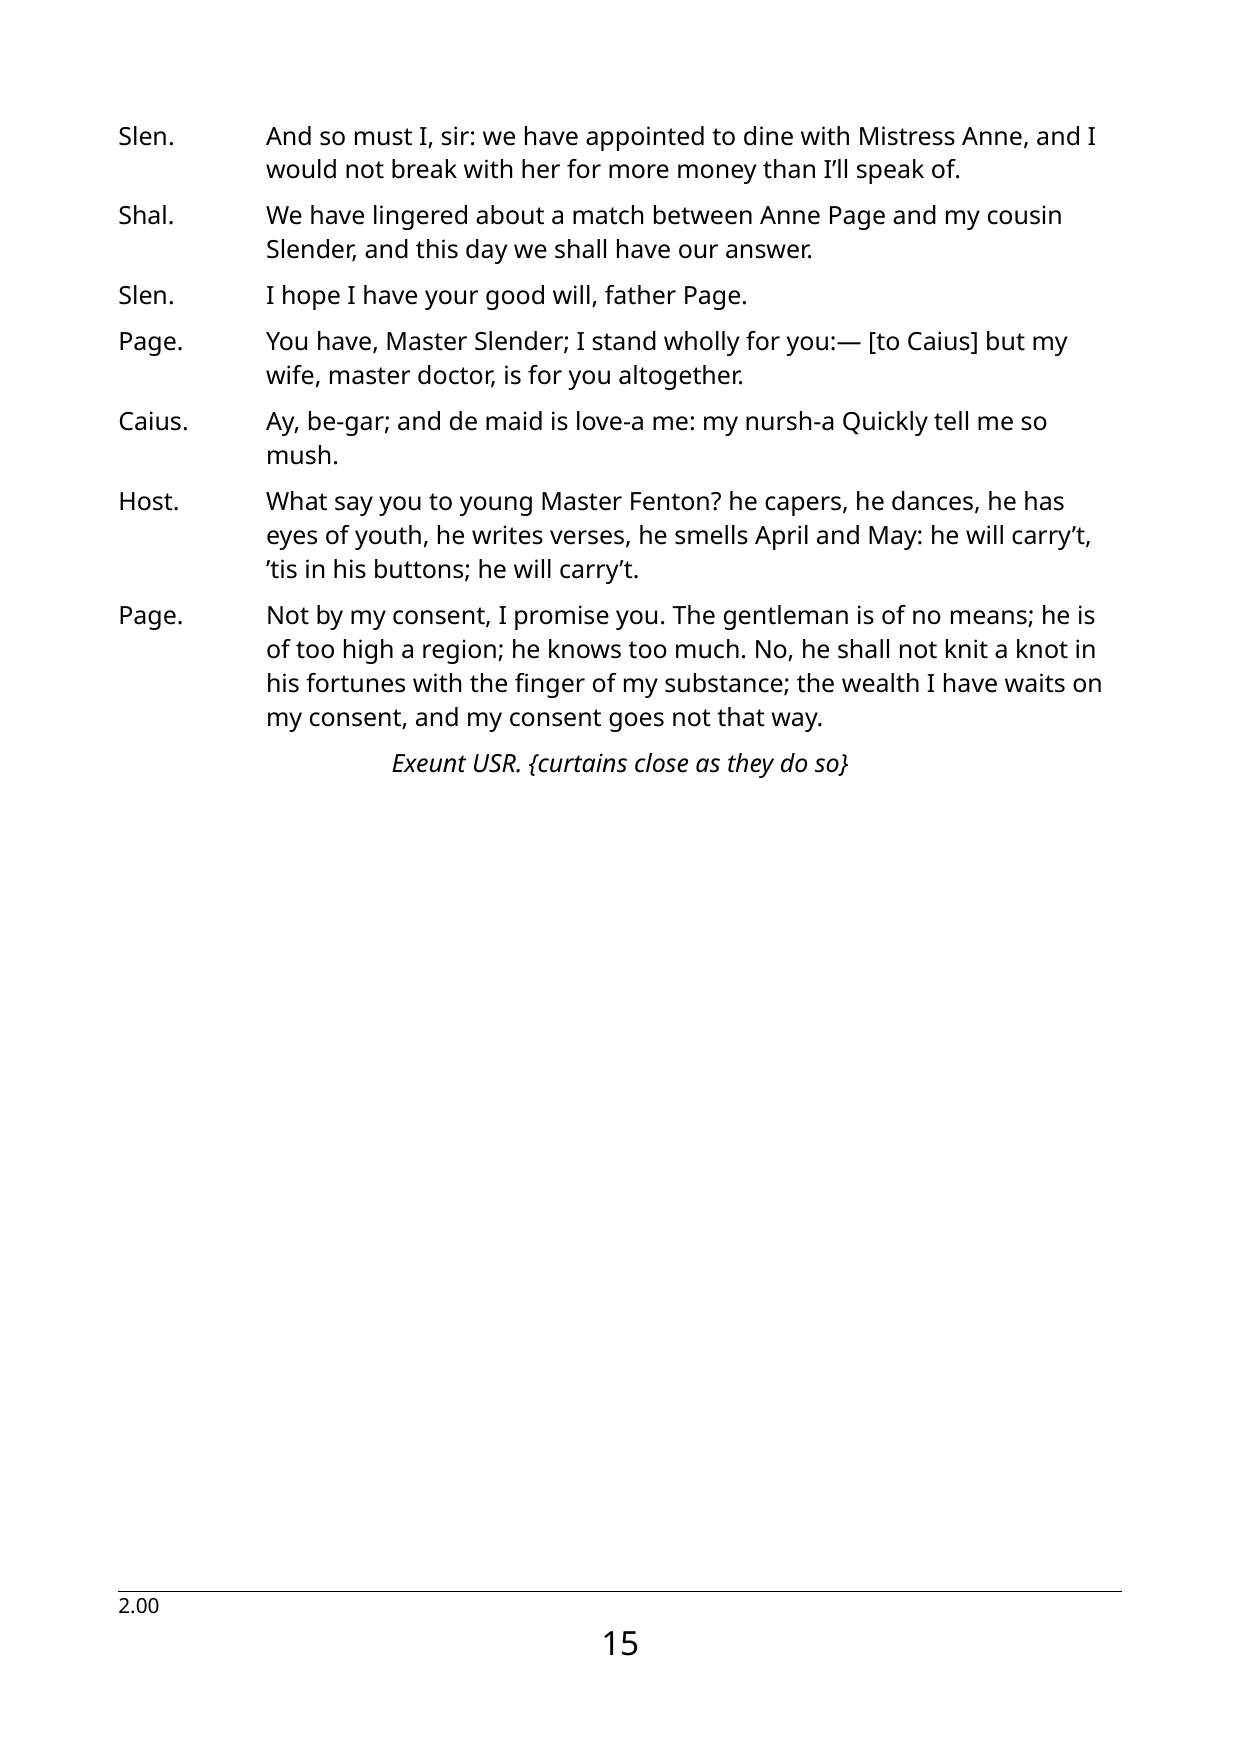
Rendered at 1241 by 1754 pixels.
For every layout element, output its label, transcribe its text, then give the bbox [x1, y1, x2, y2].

text Slen. And so must I, sir: we have appointed to dine with Mistress Anne, and I would not break with her for more money than I’ll speak of. [118, 118, 1122, 186]
text Page. Not by my consent, I promise you. The gentleman is of no means; he is of too high a region; he knows too much. No, he shall not knit a knot in his fortunes with the finger of my substance; the wealth I have waits on my consent, and my consent goes not that way. [118, 597, 1122, 734]
text Page. You have, Master Slender; I stand wholly for you:— [to Caius] but my wife, master doctor, is for you altogether. [118, 324, 1122, 392]
text Host. What say you to young Master Fenton? he capers, he dances, he has eyes of youth, he writes verses, he smells April and May: he will carry’t, ’tis in his buttons; he will carry’t. [118, 483, 1122, 586]
text Slen. I hope I have your good will, father Page. [118, 278, 1122, 312]
text Exeunt USR. {curtains close as they do so} [118, 746, 1122, 779]
text Shal. We have lingered about a match between Anne Page and my cousin Slender, and this day we shall have our answer. [118, 198, 1122, 266]
text Caius. Ay, be-gar; and de maid is love-a me: my nursh-a Quickly tell me so mush. [118, 404, 1122, 472]
